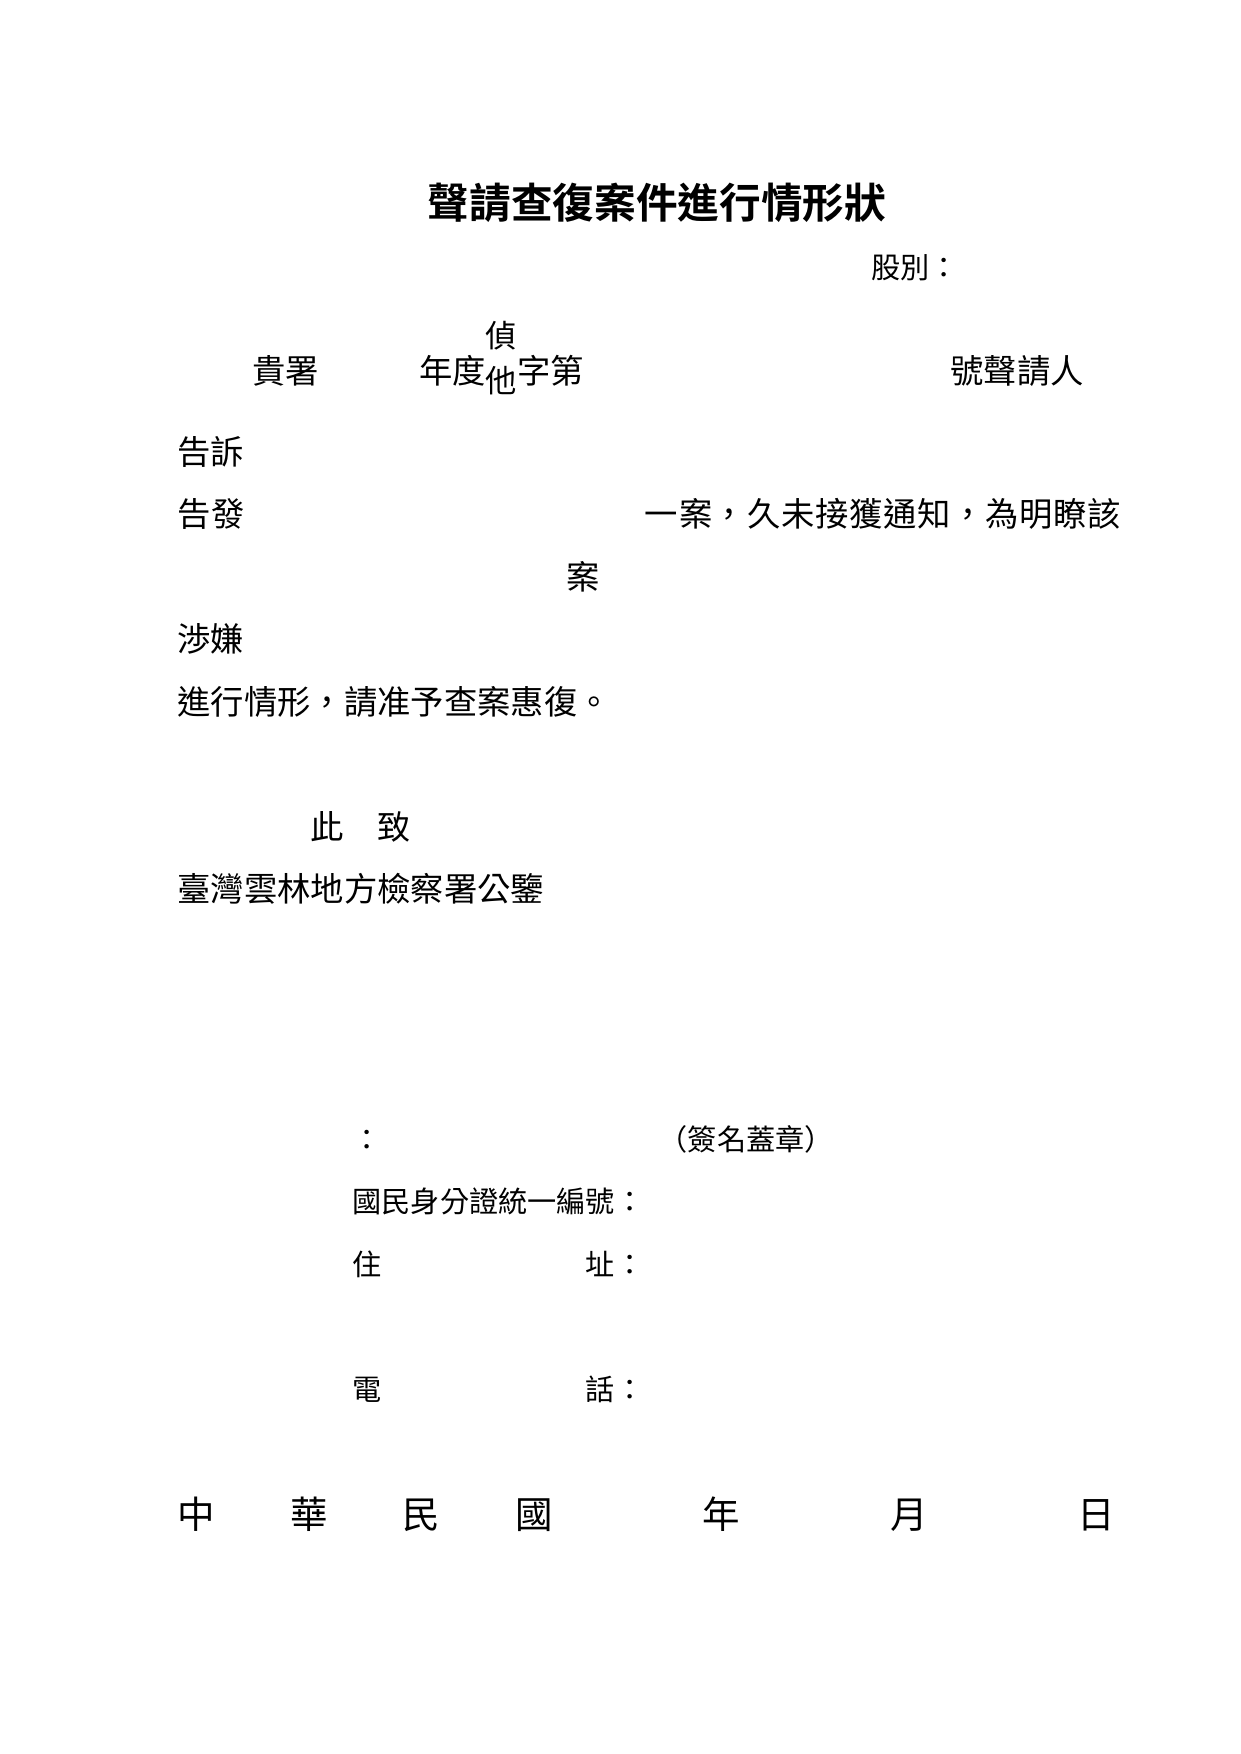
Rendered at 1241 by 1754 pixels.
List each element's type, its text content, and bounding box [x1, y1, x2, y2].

text 住 址： [177, 1221, 1122, 1283]
text 電 話： [177, 1346, 1122, 1408]
text 中 華 民 國 年 月 日 [177, 1471, 1122, 1533]
text 股別： [177, 221, 1122, 283]
text 渉嫌 [177, 596, 1122, 658]
text 告訴 [177, 408, 1122, 471]
text 告發 一案，久未接獲通知，為明瞭該案 [177, 471, 1122, 596]
text 進行情形，請准予查案惠復。 [177, 658, 1122, 721]
text 臺灣雲林地方檢察署公鑒 [177, 846, 1122, 908]
text 貴署 年度偵他字第 號聲請人 [177, 283, 1122, 408]
text 聲請查復案件進行情形狀 [177, 158, 1115, 221]
text 此 致 [177, 783, 1122, 846]
text ： （簽名蓋章） [177, 1096, 1122, 1158]
text 國民身分證統一編號： [177, 1158, 1122, 1221]
